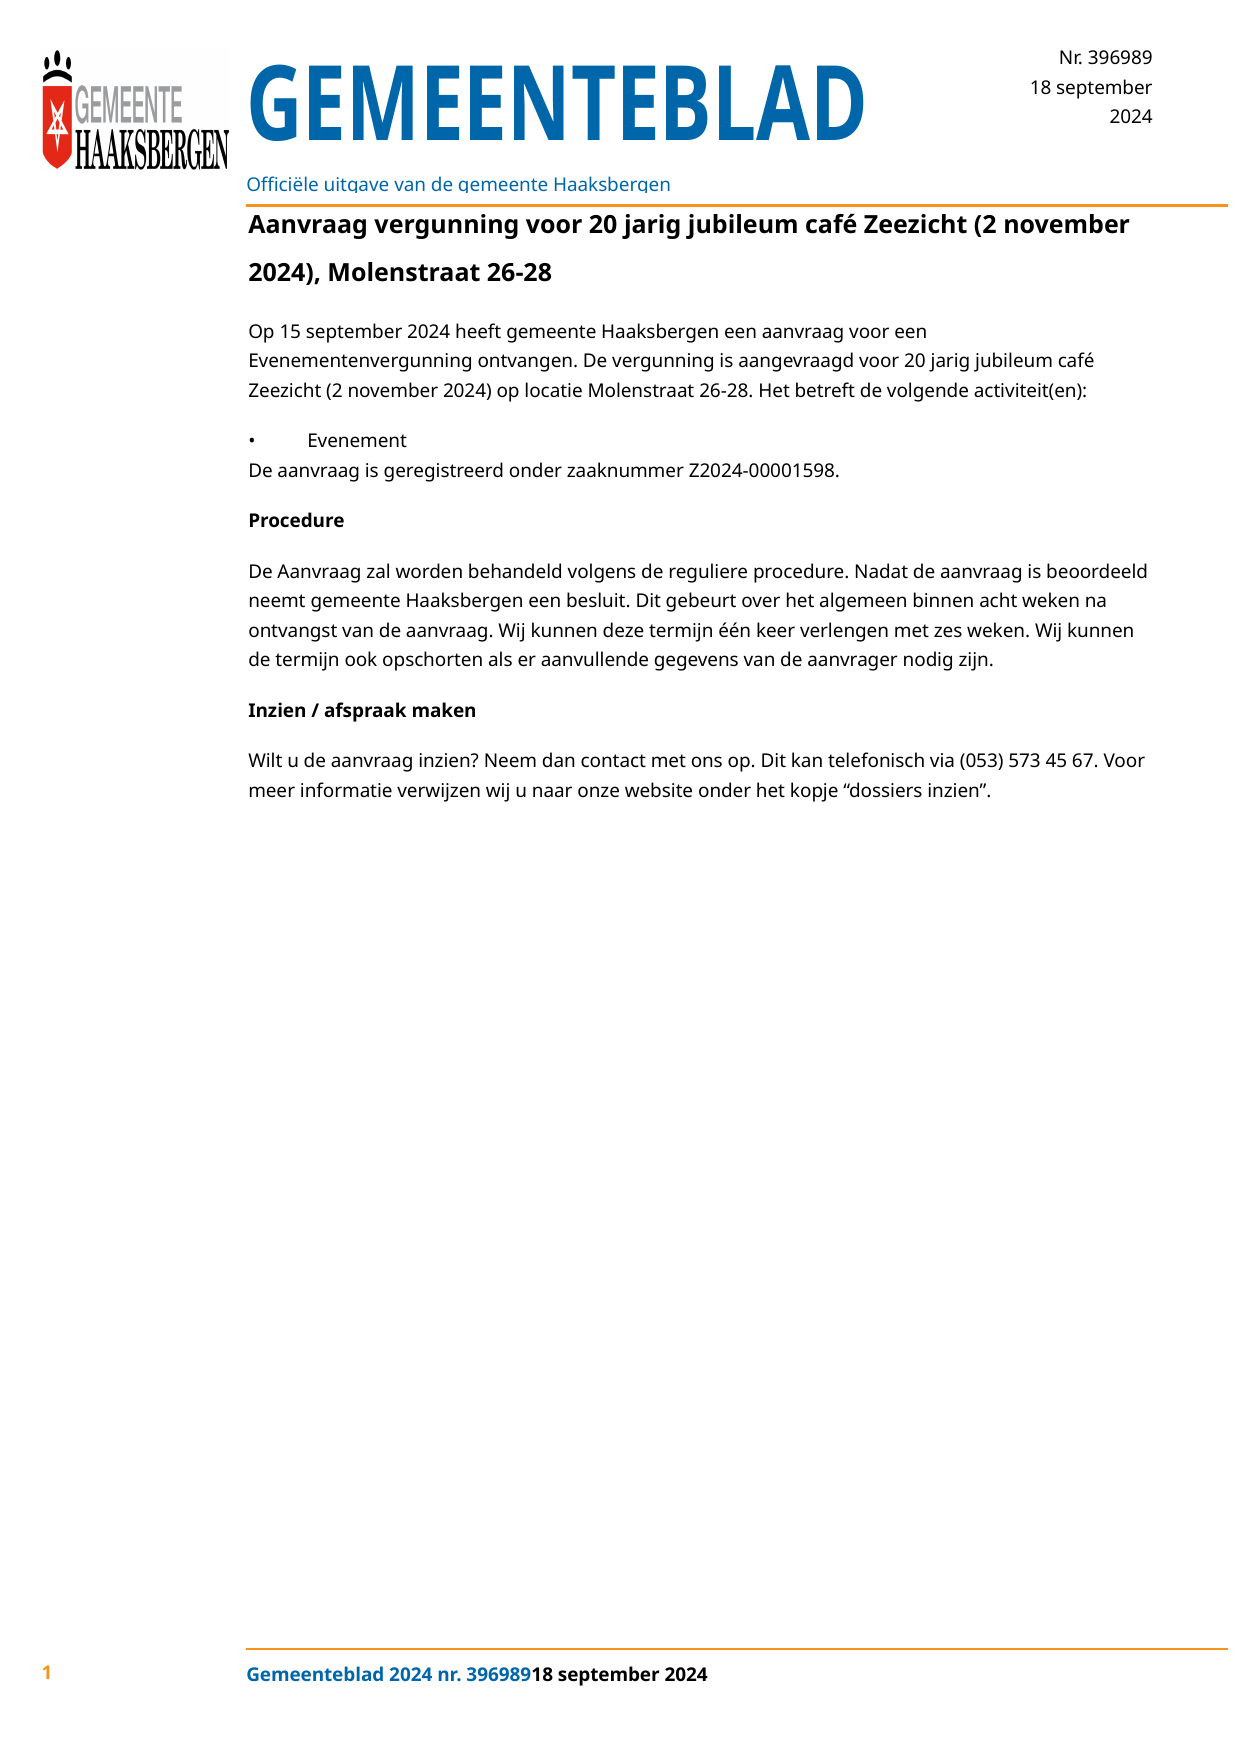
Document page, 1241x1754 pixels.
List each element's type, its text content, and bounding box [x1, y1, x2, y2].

text Inzien / afspraak maken [248, 697, 1152, 723]
text Wilt u de aanvraag inzien? Neem dan contact met ons op. Dit kan telefonisch via (053) 573 45 67. Voor meer informatie verwijzen wij u naar onze website onder het kopje “dossiers inzien”. [248, 747, 1152, 803]
text De Aanvraag zal worden behandeld volgens de reguliere procedure. Nadat de aanvraag is beoordeeld neemt gemeente Haaksbergen een besluit. Dit gebeurt over het algemeen binnen acht weken na ontvangst van de aanvraag. Wij kunnen deze termijn één keer verlengen met zes weken. Wij kunnen de termijn ook opschorten als er aanvullende gegevens van de aanvrager nodig zijn. [248, 558, 1152, 672]
text Op 15 september 2024 heeft gemeente Haaksbergen een aanvraag voor een Evenementenvergunning ontvangen. De vergunning is aangevraagd voor 20 jarig jubileum café Zeezicht (2 november 2024) op locatie Molenstraat 26-28. Het betreft de volgende activiteit(en): [248, 318, 1152, 403]
text Aanvraag vergunning voor 20 jarig jubileum café Zeezicht (2 november 2024), Molenstraat 26-28 [248, 207, 1152, 288]
text De aanvraag is geregistreerd onder zaaknummer Z2024-00001598. [248, 457, 1152, 483]
list Evenement [248, 427, 1152, 453]
text Procedure [248, 507, 1152, 533]
picture [41, 47, 231, 172]
